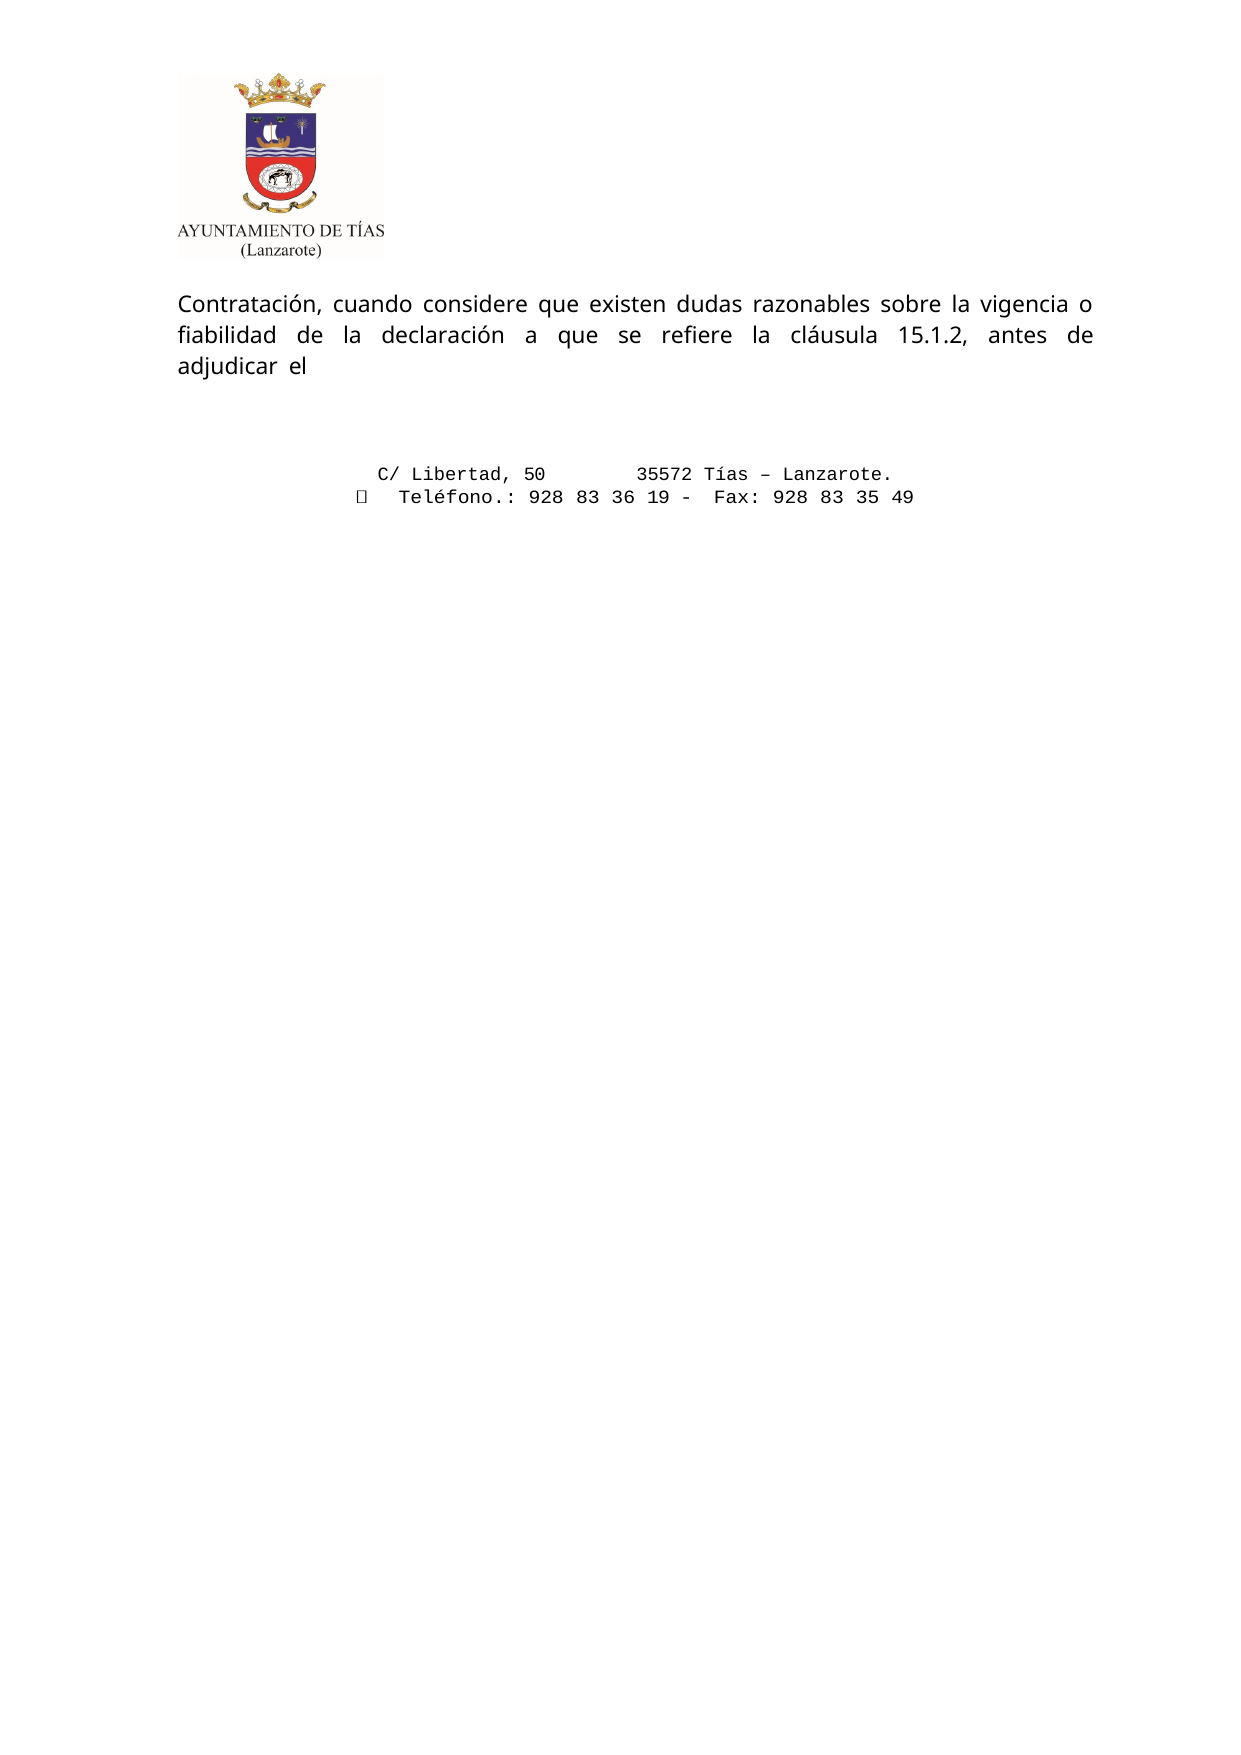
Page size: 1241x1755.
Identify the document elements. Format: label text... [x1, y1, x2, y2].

text Al margen de la subsanación a que se refiere el párrafo anterior, la Mesa de Contratación, cuando considere que existen dudas razonables sobre la vigencia o fiabilidad de la declaración a que se refiere la cláusula 15.1.2, antes de adjudicar el [177, 288, 1093, 382]
text C/ Libertad, 50 35572 Tías – Lanzarote. [162, 464, 1108, 486]
text 🕿 Teléfono.: 928 83 36 19 - Fax: 928 83 35 49 [162, 486, 1108, 509]
